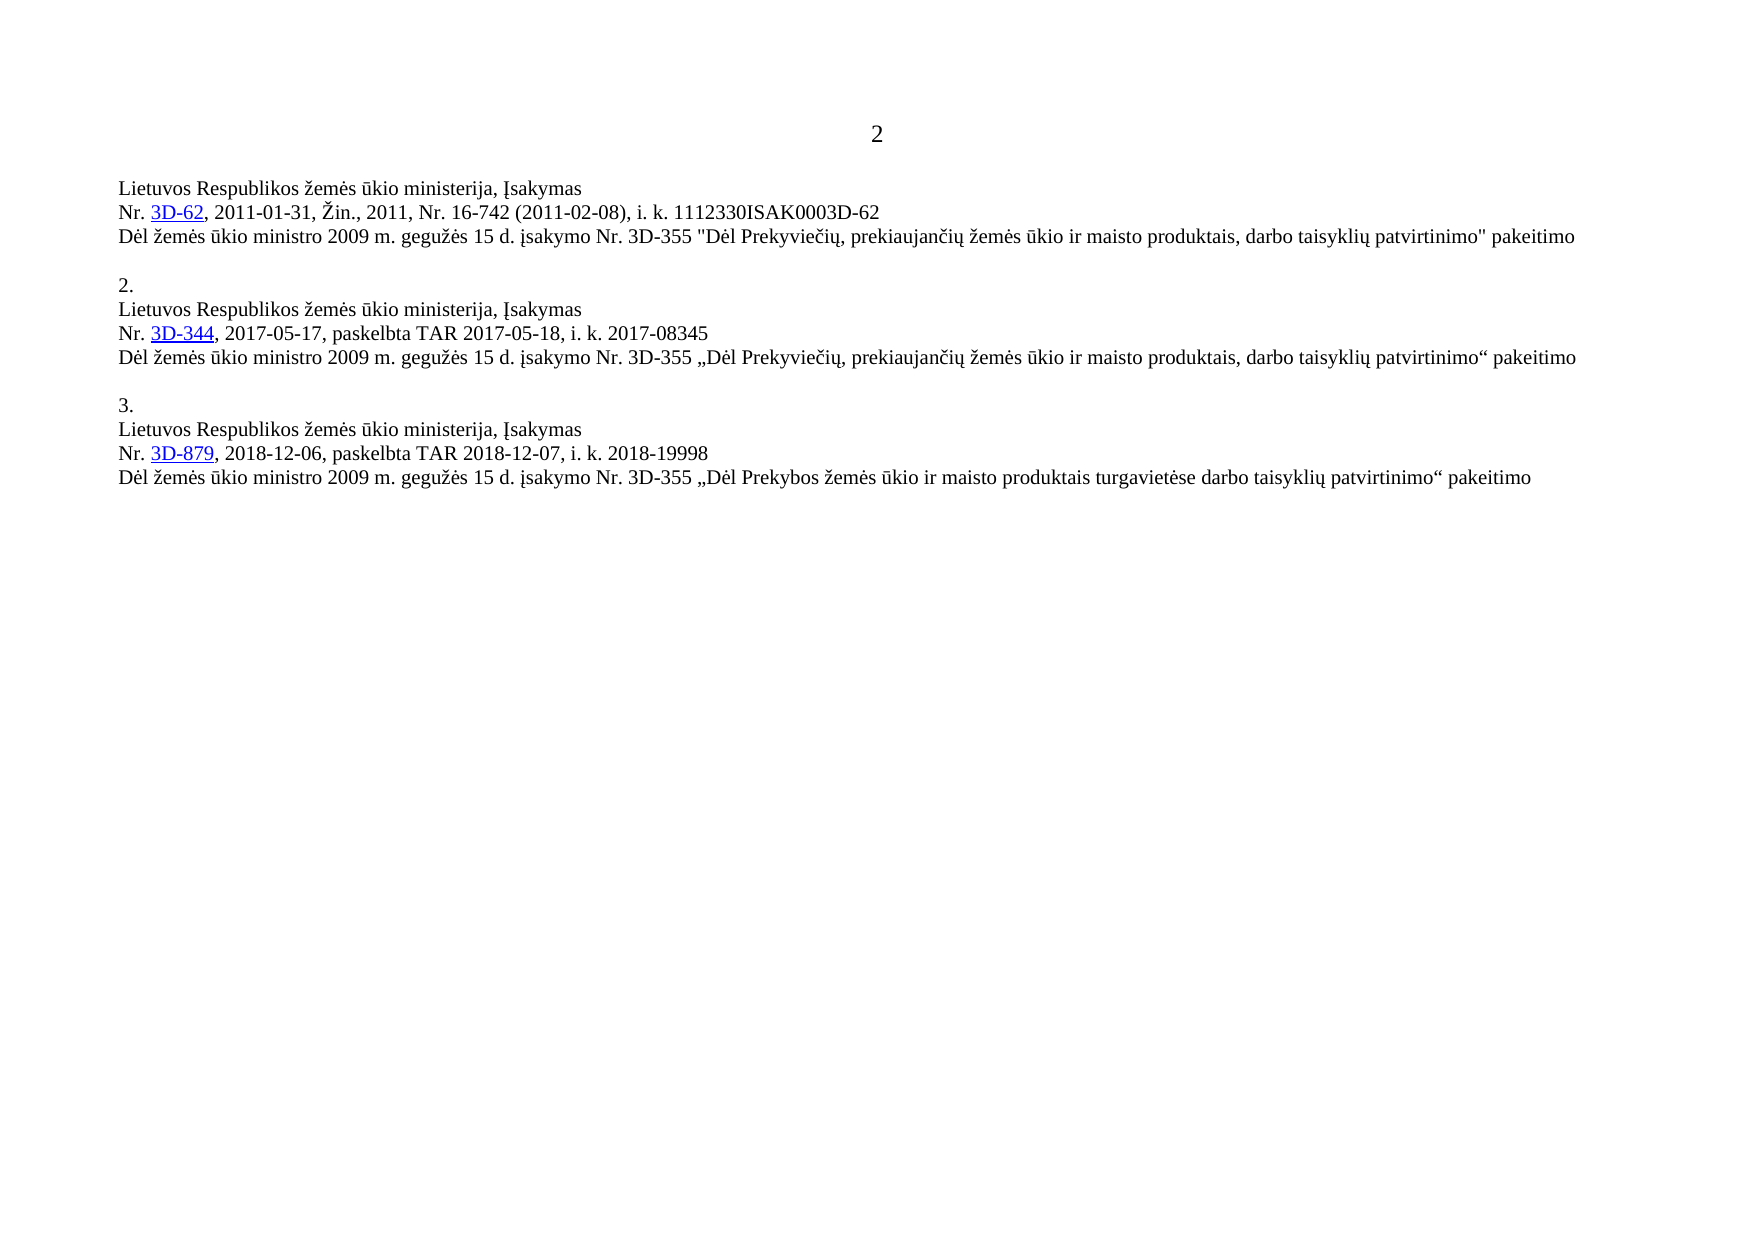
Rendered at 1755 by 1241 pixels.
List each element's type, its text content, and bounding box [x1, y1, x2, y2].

text 2. [118, 272, 1636, 297]
text Nr. 3D-62, 2011-01-31, Žin., 2011, Nr. 16-742 (2011-02-08), i. k. 1112330ISAK0003D-62 [118, 200, 1636, 224]
text Dėl žemės ūkio ministro 2009 m. gegužės 15 d. įsakymo Nr. 3D-355 „Dėl Prekyviečių, prekiaujančių žemės ūkio ir maisto produktais, darbo taisyklių patvirtinimo“ pakeitimo [118, 345, 1636, 369]
text 3. [118, 393, 1636, 417]
text Dėl žemės ūkio ministro 2009 m. gegužės 15 d. įsakymo Nr. 3D-355 "Dėl Prekyviečių, prekiaujančių žemės ūkio ir maisto produktais, darbo taisyklių patvirtinimo" pakeitimo [118, 224, 1636, 248]
text Lietuvos Respublikos žemės ūkio ministerija, Įsakymas [118, 297, 1636, 321]
text Nr. 3D-344, 2017-05-17, paskelbta TAR 2017-05-18, i. k. 2017-08345 [118, 321, 1636, 345]
text Lietuvos Respublikos žemės ūkio ministerija, Įsakymas [118, 417, 1636, 441]
text Lietuvos Respublikos žemės ūkio ministerija, Įsakymas [118, 176, 1636, 200]
text Dėl žemės ūkio ministro 2009 m. gegužės 15 d. įsakymo Nr. 3D-355 „Dėl Prekybos žemės ūkio ir maisto produktais turgavietėse darbo taisyklių patvirtinimo“ pakeitimo [118, 465, 1636, 489]
text Nr. 3D-879, 2018-12-06, paskelbta TAR 2018-12-07, i. k. 2018-19998 [118, 441, 1636, 465]
